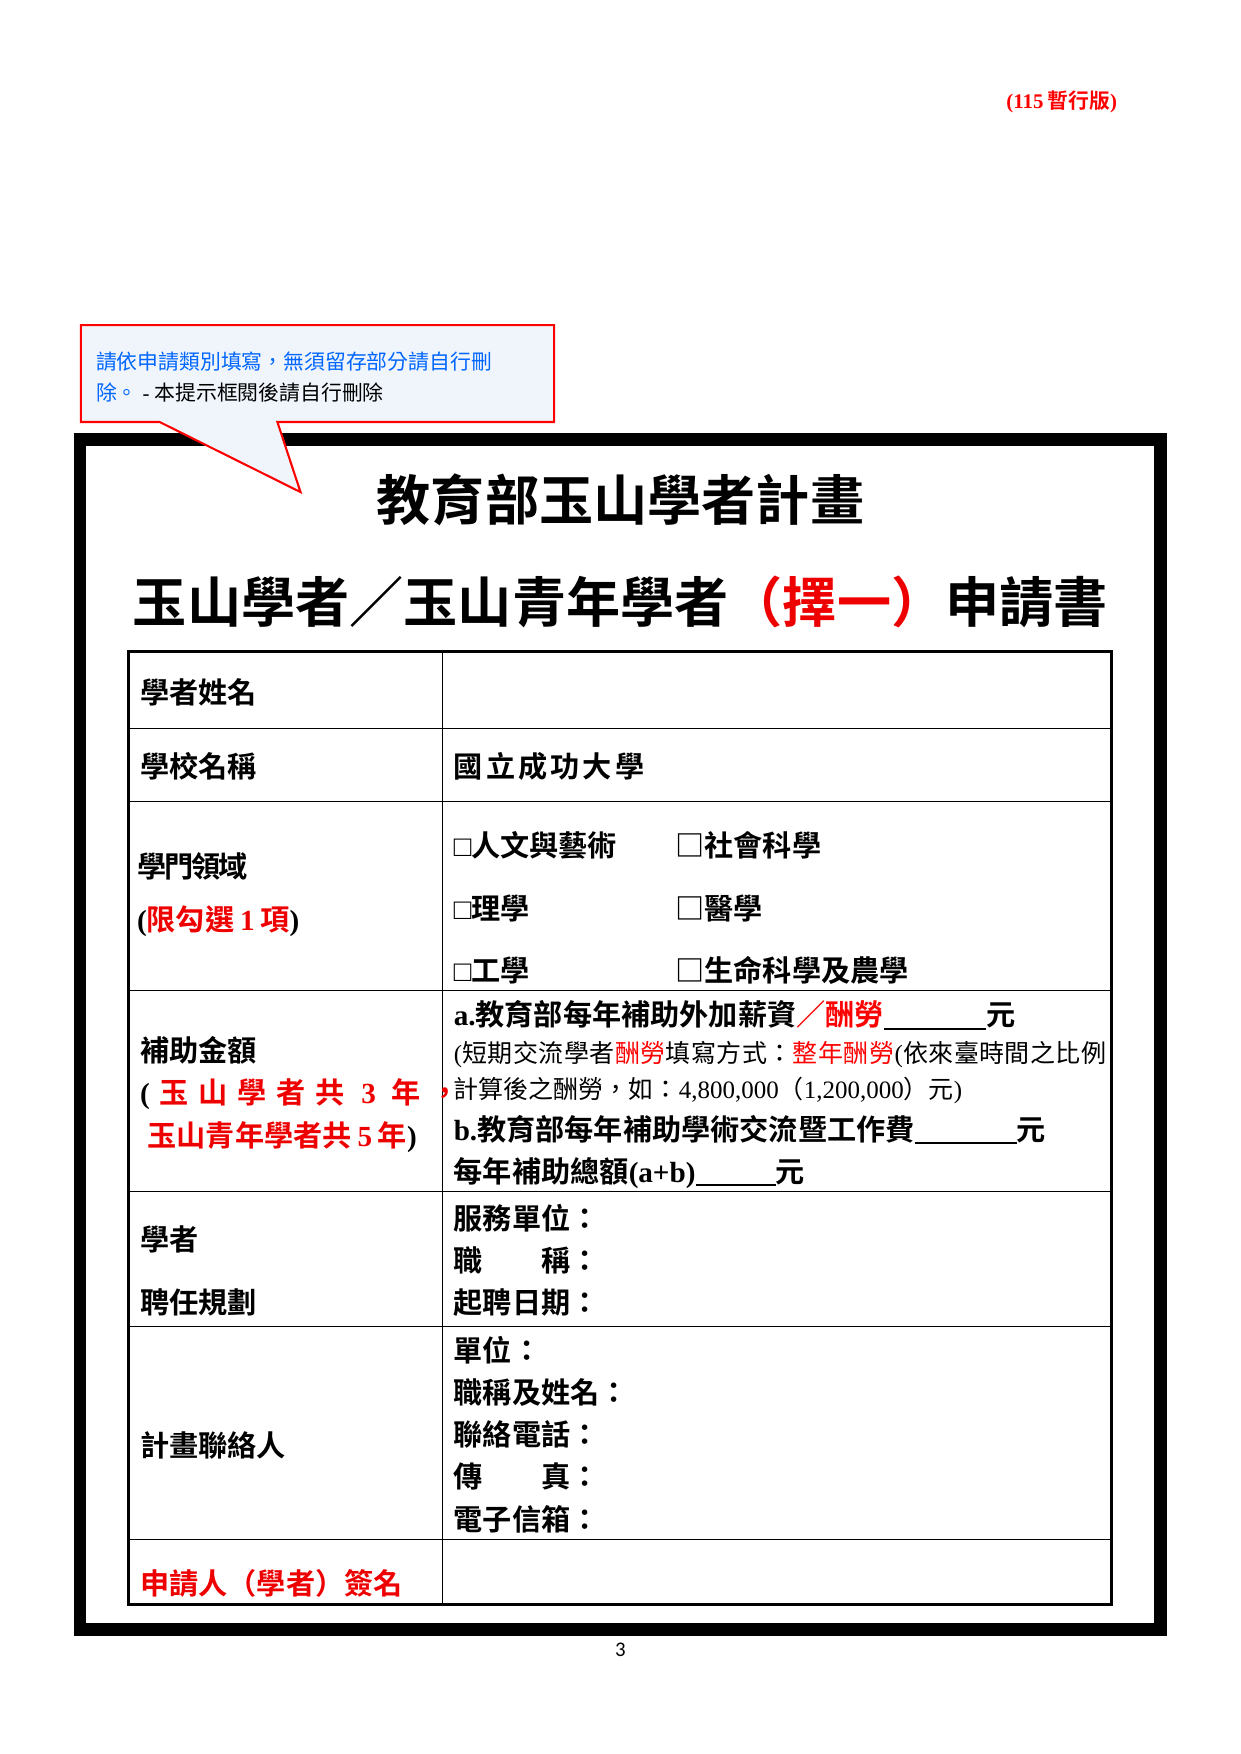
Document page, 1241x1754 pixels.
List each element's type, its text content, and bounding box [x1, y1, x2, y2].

table_cell 學校名稱 [130, 729, 442, 801]
table_cell 申請人（學者）簽名 [130, 1540, 442, 1603]
table_cell 補助金額 (玉山學者共3年， 玉山青年學者共5年) [130, 991, 442, 1191]
table_cell 學者 聘任規劃 [130, 1192, 442, 1326]
table_cell 學門領域 (限勾選1項) [130, 802, 442, 990]
table_cell a.教育部每年補助外加薪資／酬勞 元 (短期交流學者酬勞填寫方式：整年酬勞(依來臺時間之比例計算後之酬勞，如：4,800,000（1,200,000）元) b.教育部每年補助學術交流暨工作費 元 每年補助總額(a+b) 元 [443, 991, 1110, 1191]
table_cell 國立成功大學 [443, 729, 1110, 801]
table_cell 計畫聯絡人 [130, 1327, 442, 1539]
table_header 學者姓名 [130, 653, 442, 727]
table_cell [443, 1540, 1110, 1603]
table_cell 單位： 職稱及姓名： 聯絡電話： 傳 真： 電子信箱： [443, 1327, 1110, 1539]
table_header 教育部玉山學者計畫 玉山學者／玉山青年學者（擇一）申請書 中華民國 115年 月 [86, 446, 1154, 1623]
table_cell □人文與藝術 □社會科學 □理學 □醫學 □工學 □生命科學及農學 [443, 802, 1110, 990]
table_header [443, 653, 1110, 727]
table_cell 服務單位： 職 稱： 起聘日期： [443, 1192, 1110, 1326]
